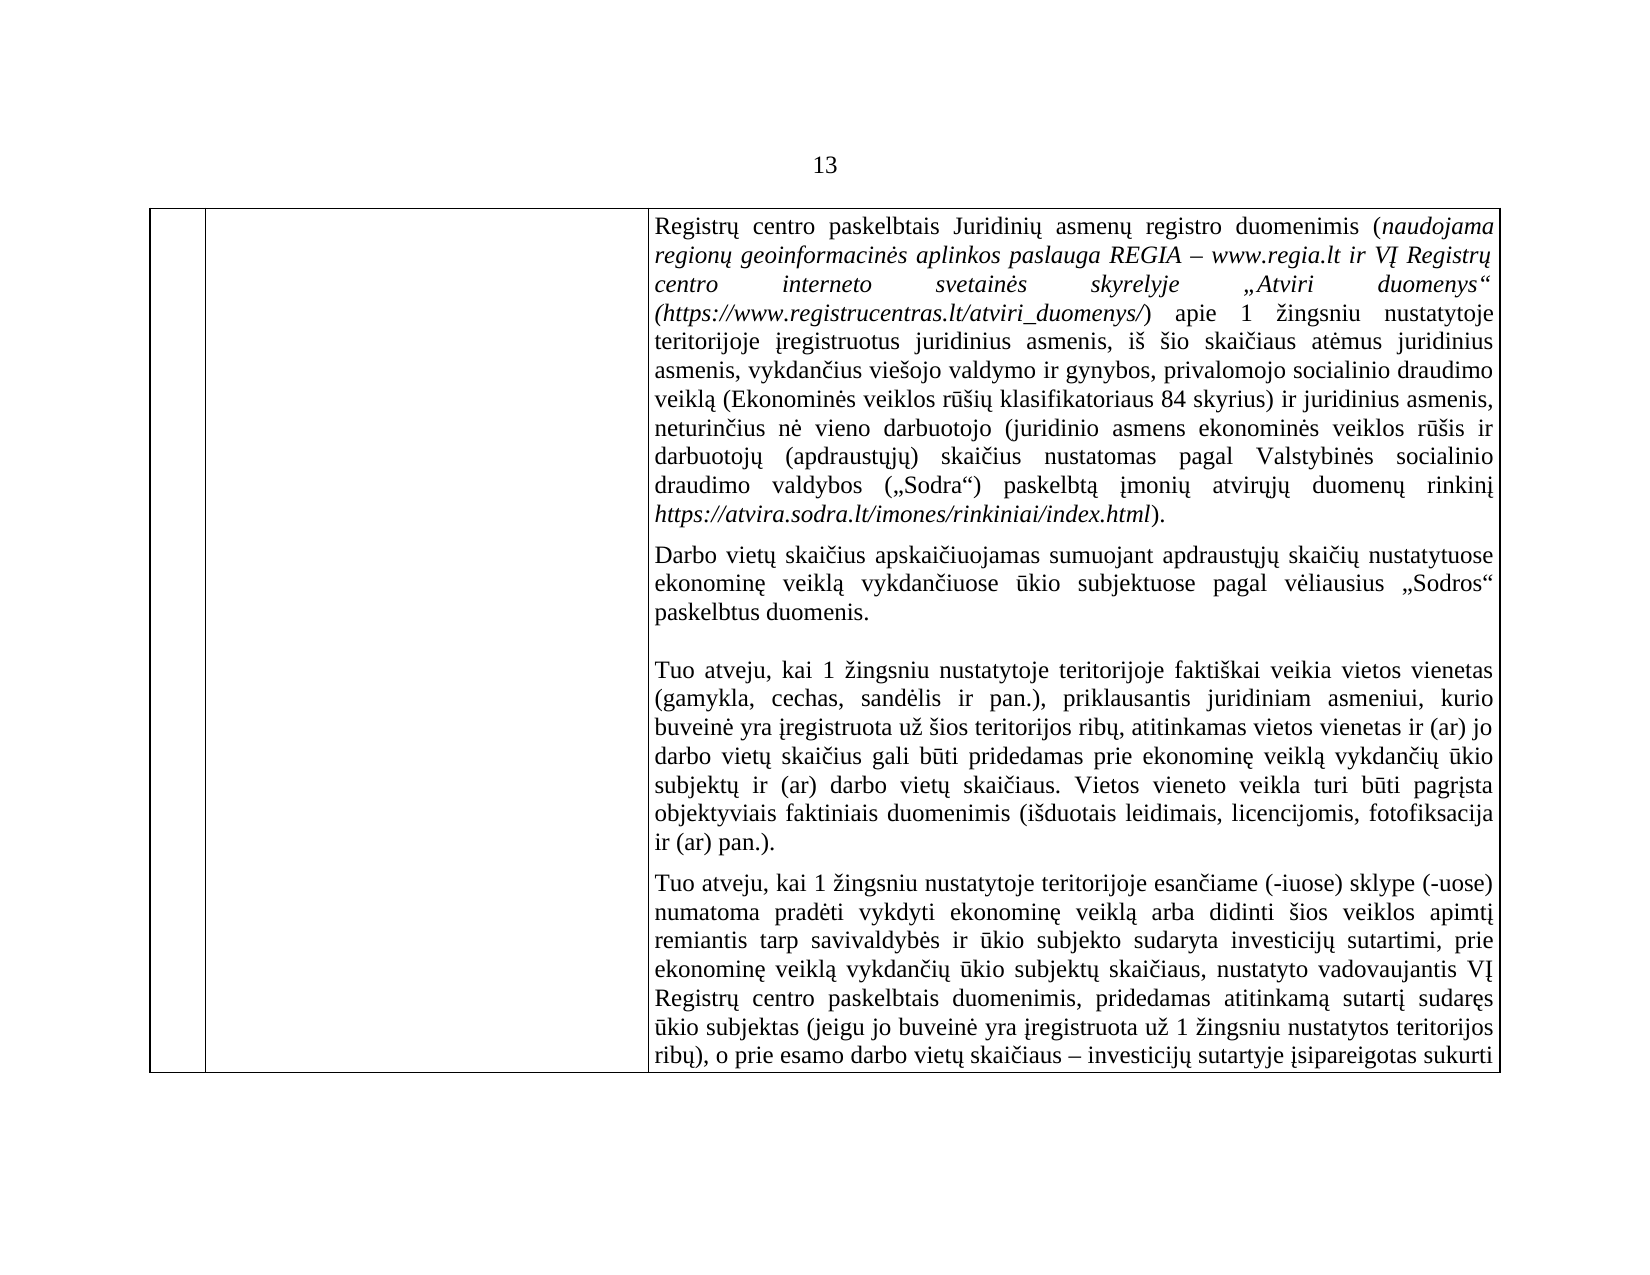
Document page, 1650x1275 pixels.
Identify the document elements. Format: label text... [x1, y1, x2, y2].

table_cell Registrų centro paskelbtais Juridinių asmenų registro duomenimis (naudojama regionų geoinformacinės aplinkos paslauga REGIA – www.regia.lt ir VĮ Registrų centro interneto svetainės skyrelyje „Atviri duomenys“ (https://www.registrucentras.lt/atviri_duomenys/) apie 1 žingsniu nustatytoje teritorijoje įregistruotus juridinius asmenis, iš šio skaičiaus atėmus juridinius asmenis, vykdančius viešojo valdymo ir gynybos, privalomojo socialinio draudimo veiklą (Ekonominės veiklos rūšių klasifikatoriaus 84 skyrius) ir juridinius asmenis, neturinčius nė vieno darbuotojo (juridinio asmens ekonominės veiklos rūšis ir darbuotojų (apdraustųjų) skaičius nustatomas pagal Valstybinės socialinio draudimo valdybos („Sodra“) paskelbtą įmonių atvirųjų duomenų rinkinį https://atvira.sodra.lt/imones/rinkiniai/index.html). Darbo vietų skaičius apskaičiuojamas sumuojant apdraustųjų skaičių nustatytuose ekonominę veiklą vykdančiuose ūkio subjektuose pagal vėliausius „Sodros“ paskelbtus duomenis. Tuo atveju, kai 1 žingsniu nustatytoje teritorijoje faktiškai veikia vietos vienetas (gamykla, cechas, sandėlis ir pan.), priklausantis juridiniam asmeniui, kurio buveinė yra įregistruota už šios teritorijos ribų, atitinkamas vietos vienetas ir (ar) jo darbo vietų skaičius gali būti pridedamas prie ekonominę veiklą vykdančių ūkio subjektų ir (ar) darbo vietų skaičiaus. Vietos vieneto veikla turi būti pagrįsta objektyviais faktiniais duomenimis (išduotais leidimais, licencijomis, fotofiksacija ir (ar) pan.). Tuo atveju, kai 1 žingsniu nustatytoje teritorijoje esančiame (-iuose) sklype (-uose) numatoma pradėti vykdyti ekonominę veiklą arba didinti šios veiklos apimtį remiantis tarp savivaldybės ir ūkio subjekto sudaryta investicijų sutartimi, prie ekonominę veiklą vykdančių ūkio subjektų skaičiaus, nustatyto vadovaujantis VĮ Registrų centro paskelbtais duomenimis, pridedamas atitinkamą sutartį sudaręs ūkio subjektas (jeigu jo buveinė yra įregistruota už 1 žingsniu nustatytos teritorijos ribų), o prie esamo darbo vietų skaičiaus – investicijų sutartyje įsipareigotas sukurti [649, 209, 1499, 1072]
table_cell [151, 209, 205, 1072]
table_cell [206, 209, 648, 1072]
